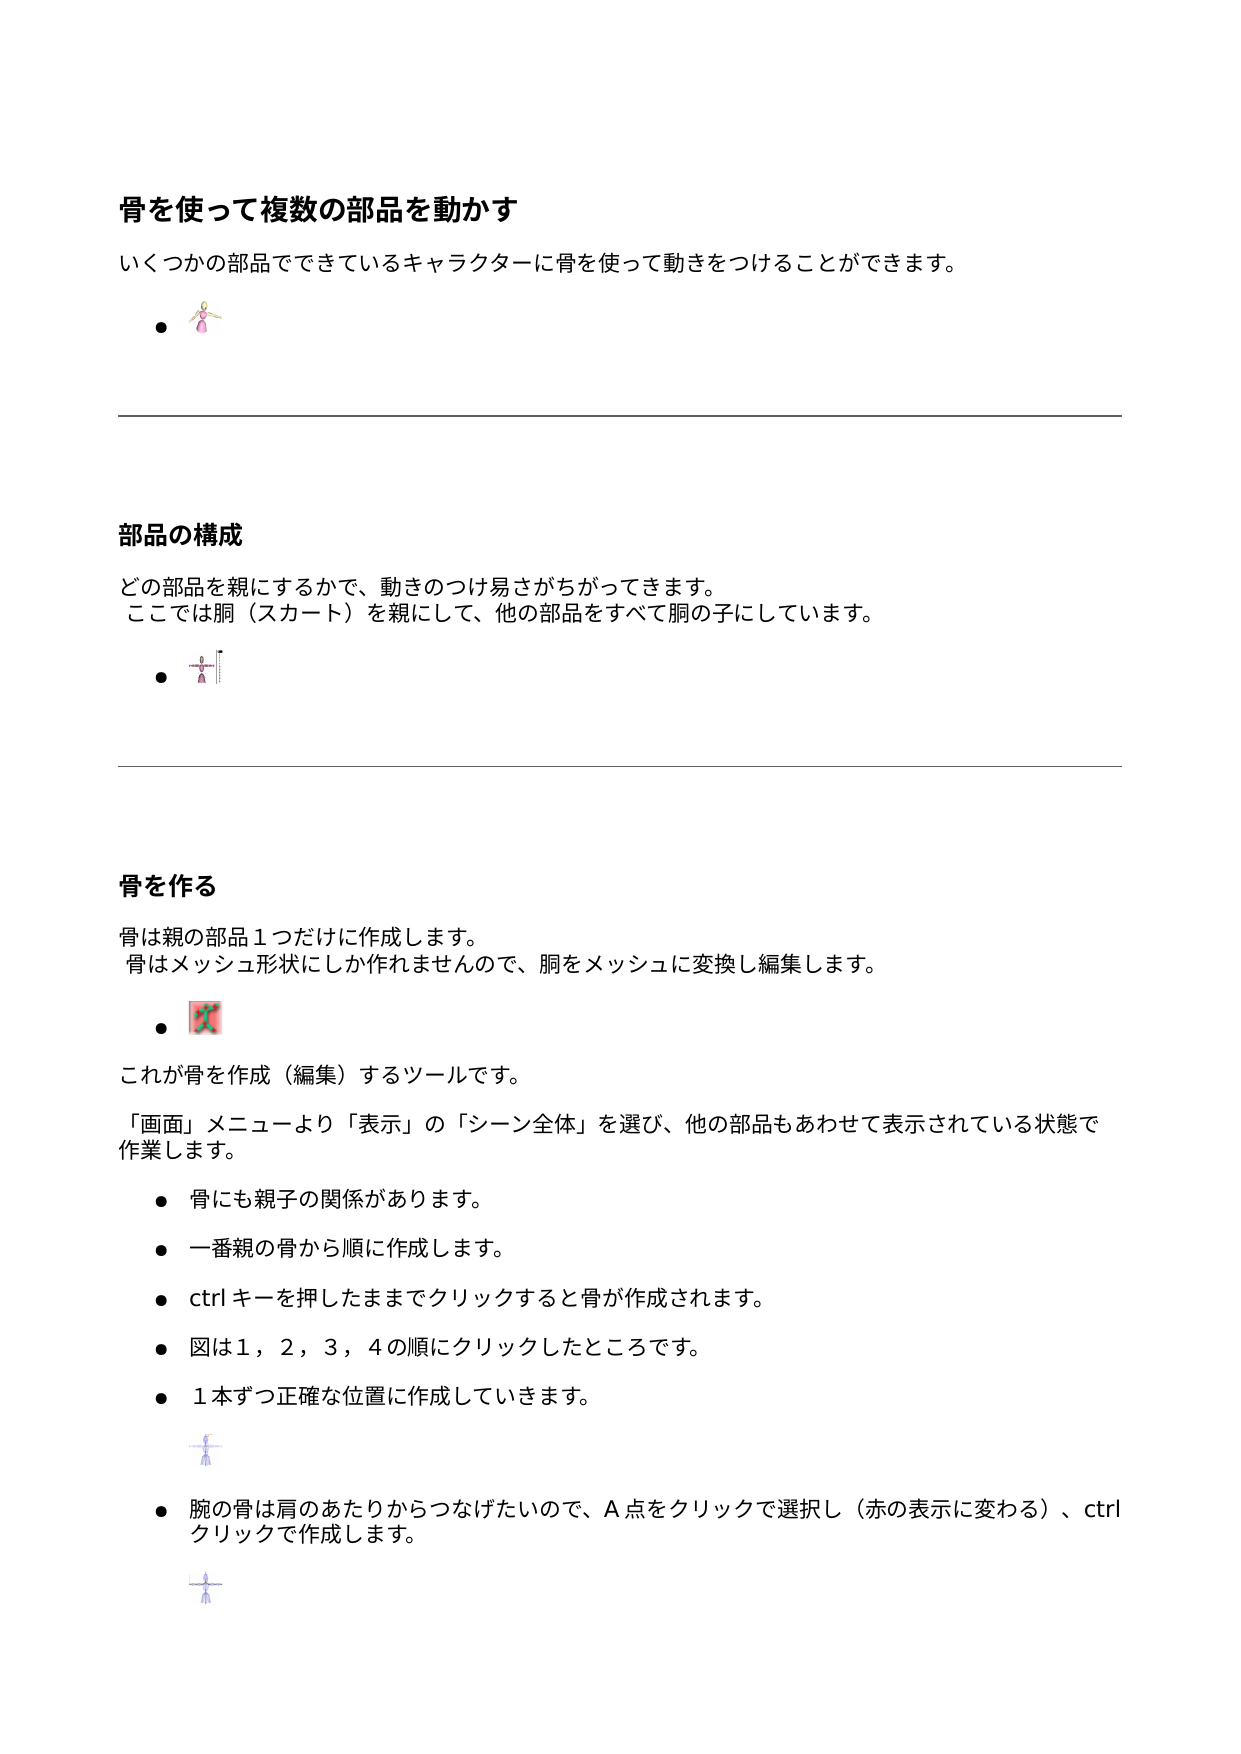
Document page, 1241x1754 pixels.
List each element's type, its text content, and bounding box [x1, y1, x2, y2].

list 一番親の骨から順に作成します。 [153, 1236, 1122, 1262]
list ctrlキーを押したままでクリックすると骨が作成されます。 [153, 1285, 1122, 1312]
picture [188, 300, 223, 334]
subtitle 骨を作る [118, 872, 1122, 901]
text 骨は親の部品１つだけに作成します。 骨はメッシュ形状にしか作れませんので、胴をメッシュに変換し編集します。 [118, 925, 1122, 977]
list 図は１，２，３，４の順にクリックしたところです。 [153, 1335, 1122, 1361]
picture [188, 1433, 223, 1467]
list 骨にも親子の関係があります。 [153, 1187, 1122, 1212]
picture [188, 650, 223, 684]
text どの部品を親にするかで、動きのつけ易さがちがってきます。 ここでは胴（スカート）を親にして、他の部品をすべて胴の子にしています。 [118, 575, 1122, 627]
picture [188, 1571, 223, 1605]
list １本ずつ正確な位置に作成していきます。 [153, 1384, 1122, 1410]
text 「画面」メニューより「表示」の「シーン全体」を選び、他の部品もあわせて表示されている状態で作業します。 [118, 1112, 1122, 1163]
text これが骨を作成（編集）するツールです。 [118, 1063, 1122, 1089]
picture [188, 1001, 223, 1035]
list 腕の骨は肩のあたりからつなげたいので、A点をクリックで選択し（赤の表示に変わる）、ctrlクリックで作成します。 [153, 1496, 1122, 1548]
subtitle 骨を使って複数の部品を動かす [118, 193, 1122, 227]
text いくつかの部品でできているキャラクターに骨を使って動きをつけることができます。 [118, 251, 1122, 277]
subtitle 部品の構成 [118, 521, 1122, 551]
